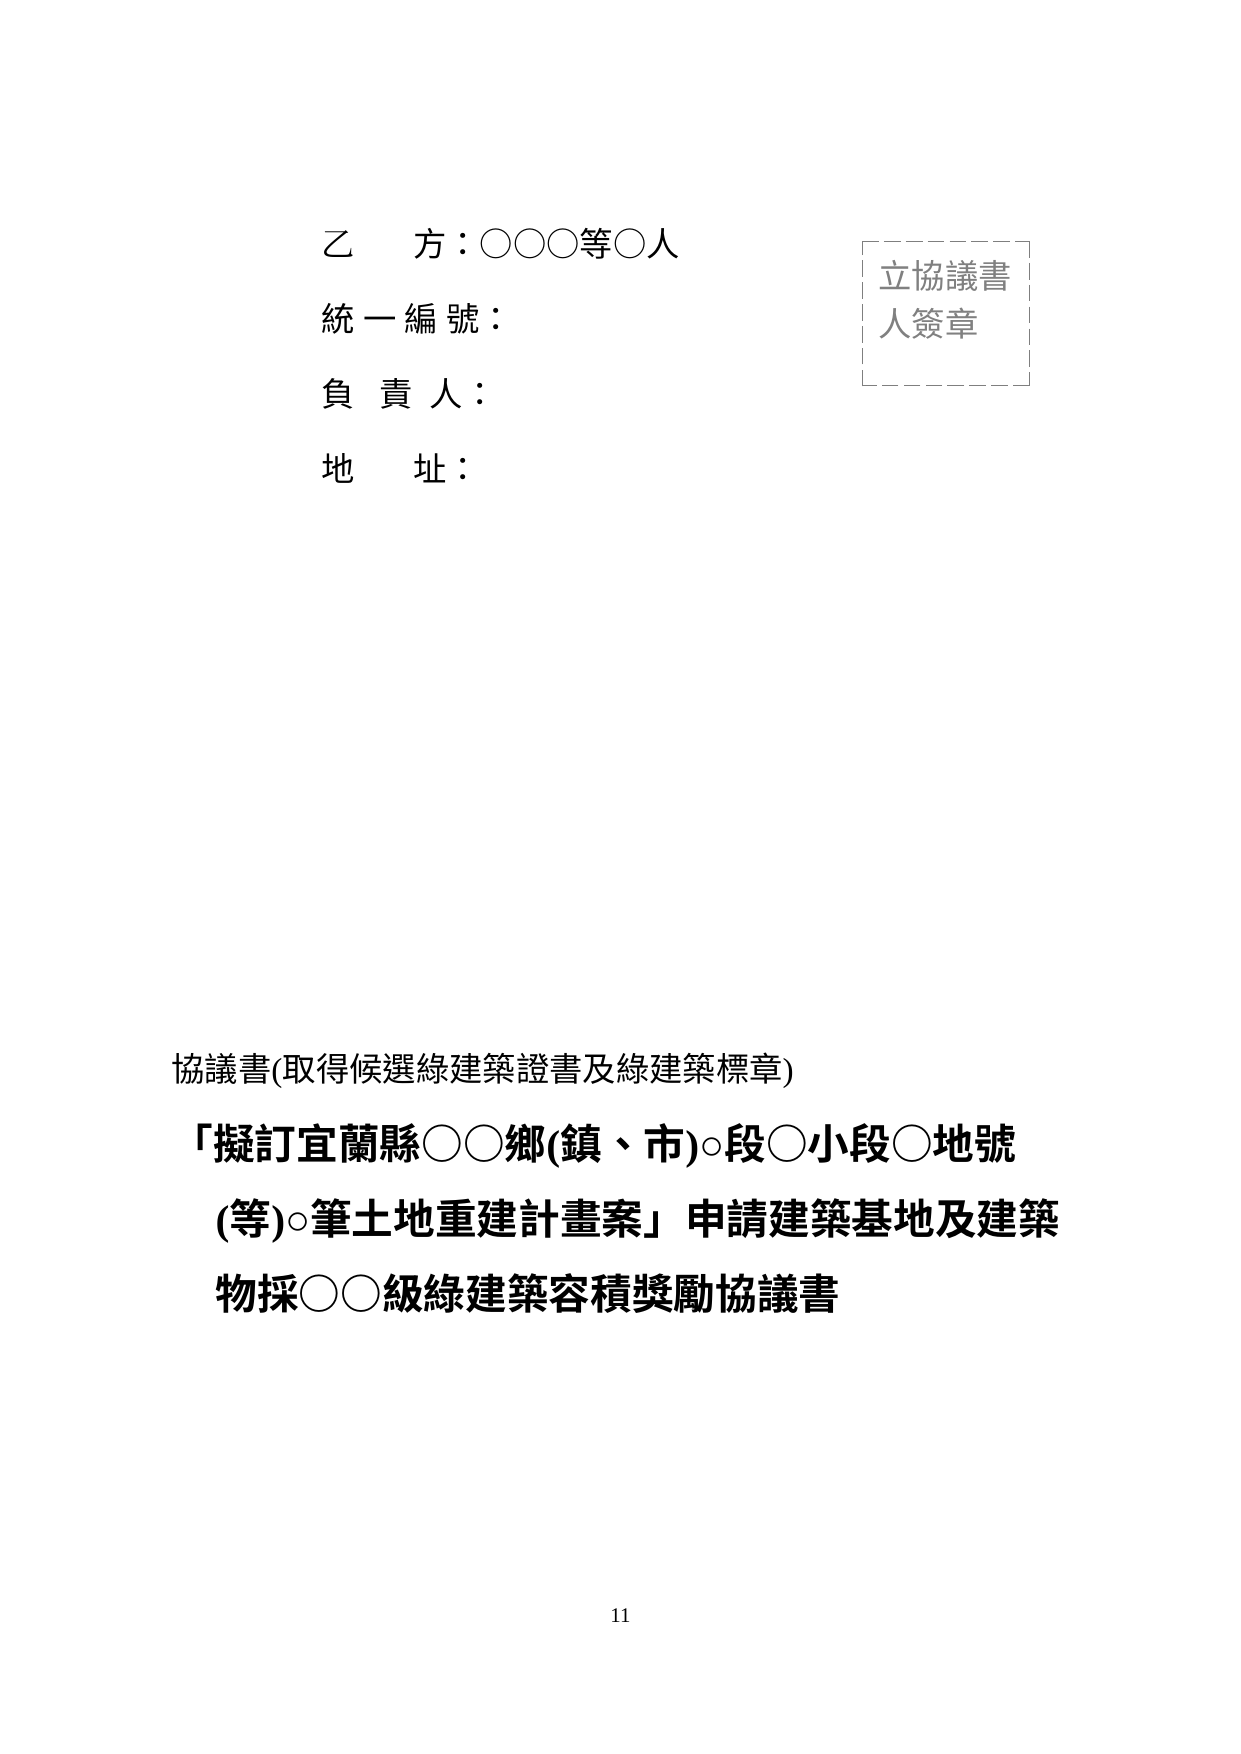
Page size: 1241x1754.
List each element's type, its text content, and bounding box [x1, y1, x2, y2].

text 統 一 編 號： [321, 279, 862, 354]
text 負 責 人： [321, 354, 1069, 429]
text [1030, 279, 1069, 354]
text 乙 方：○○○等○人 [321, 204, 1069, 279]
text 協議書(取得候選綠建築證書及綠建築標章) [171, 1029, 1069, 1104]
text 地 址： [321, 429, 1069, 504]
text 「擬訂宜蘭縣○○鄉(鎮、市)○段○小段○地號(等)○筆土地重建計畫案」申請建築基地及建築物採○○級綠建築容積獎勵協議書 [171, 1104, 1069, 1329]
text 立協議書人簽章 [878, 249, 1014, 346]
